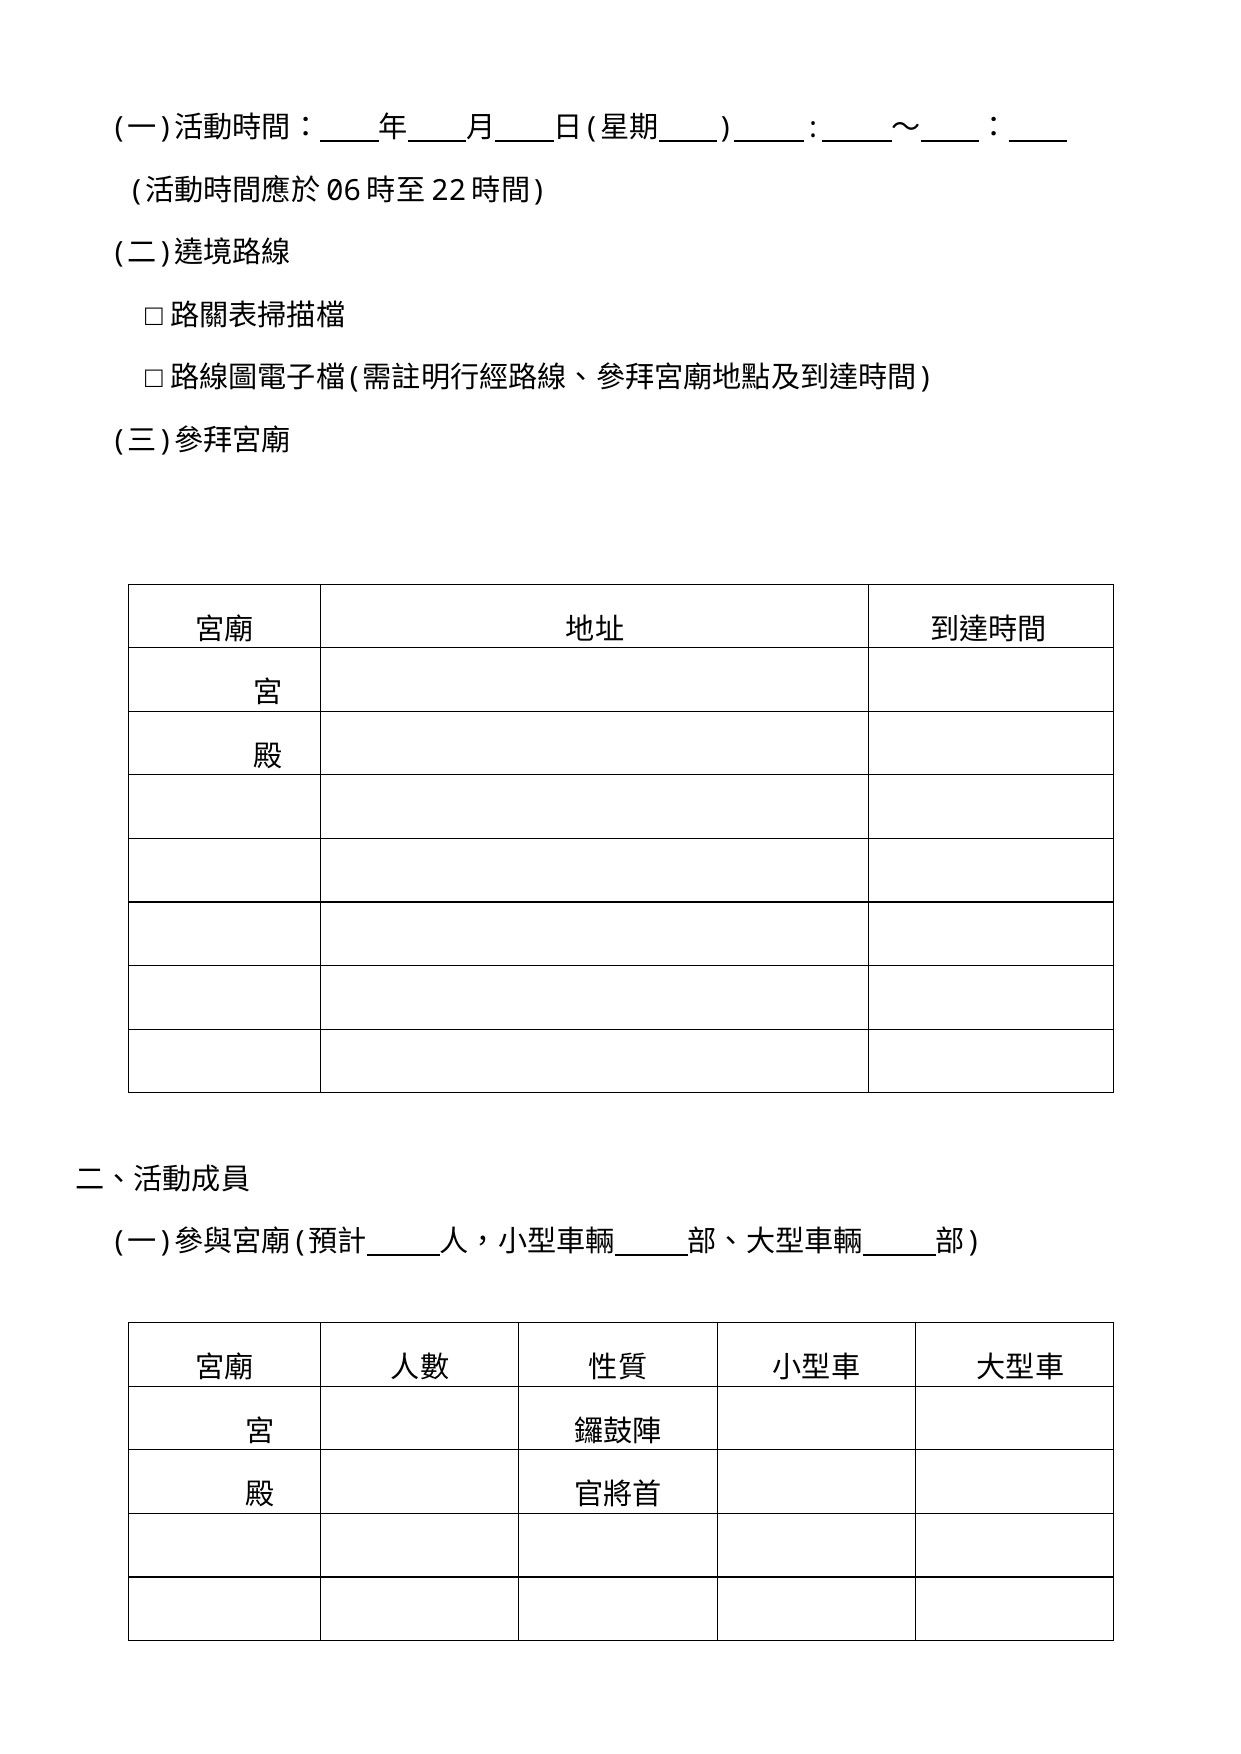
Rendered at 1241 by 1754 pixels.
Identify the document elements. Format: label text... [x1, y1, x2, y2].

table_cell 殿 [129, 1450, 320, 1513]
table_header 宮廟 [129, 585, 320, 647]
table_cell [321, 966, 868, 1028]
table_cell [916, 1514, 1113, 1576]
table_cell [718, 1578, 915, 1640]
subtitle (一)活動時間： 年 月 日(星期 ) : ～ ： [75, 84, 1165, 146]
subtitle (一)參與宮廟(預計 人，小型車輛 部、大型車輛 部) [75, 1197, 1165, 1260]
table_cell [321, 1514, 518, 1576]
table_cell [321, 775, 868, 838]
table_cell [718, 1387, 915, 1449]
table_cell [321, 1030, 868, 1092]
table_cell 殿 [129, 712, 320, 774]
table_cell [129, 903, 320, 965]
table_header 人數 [321, 1323, 518, 1386]
table_header 地址 [321, 585, 868, 647]
table_header 大型車 [916, 1323, 1113, 1386]
table_cell [519, 1578, 717, 1640]
table_cell [869, 839, 1113, 901]
table_cell [321, 1578, 518, 1640]
table_cell 宮 [129, 1387, 320, 1449]
table_cell [916, 1450, 1113, 1513]
table_cell [869, 1030, 1113, 1092]
table_cell 宮 [129, 648, 320, 711]
table_cell [129, 966, 320, 1028]
subtitle □ 路關表掃描檔 [75, 271, 1165, 334]
table_cell [129, 1514, 320, 1576]
table_cell [718, 1514, 915, 1576]
table_header 小型車 [718, 1323, 915, 1386]
table_header 性質 [519, 1323, 717, 1386]
subtitle □ 路線圖電子檔(需註明行經路線、參拜宮廟地點及到達時間) [75, 334, 1165, 396]
table_cell [129, 775, 320, 838]
table_cell [718, 1450, 915, 1513]
table_cell [129, 1578, 320, 1640]
table_cell [321, 648, 868, 711]
table_cell [321, 1387, 518, 1449]
table_cell [321, 1450, 518, 1513]
subtitle (二)遶境路線 [75, 209, 1165, 271]
table_header 到達時間 [869, 585, 1113, 647]
table_cell [869, 966, 1113, 1028]
table_cell [916, 1387, 1113, 1449]
table_cell 鑼鼓陣 [519, 1387, 717, 1449]
table_cell [869, 648, 1113, 711]
table_header 宮廟 [129, 1323, 320, 1386]
table_cell 官將首 [519, 1450, 717, 1513]
table_cell [869, 712, 1113, 774]
table_cell [129, 839, 320, 901]
table_cell [129, 1030, 320, 1092]
table_cell [321, 839, 868, 901]
subtitle (三)參拜宮廟 [75, 396, 1165, 459]
table_cell [321, 903, 868, 965]
subtitle 二、活動成員 [75, 1135, 1165, 1197]
table_cell [869, 903, 1113, 965]
table_cell [321, 712, 868, 774]
table_cell [916, 1578, 1113, 1640]
table_cell [519, 1514, 717, 1576]
subtitle (活動時間應於06時至22時間) [75, 146, 1165, 209]
table_cell [869, 775, 1113, 838]
